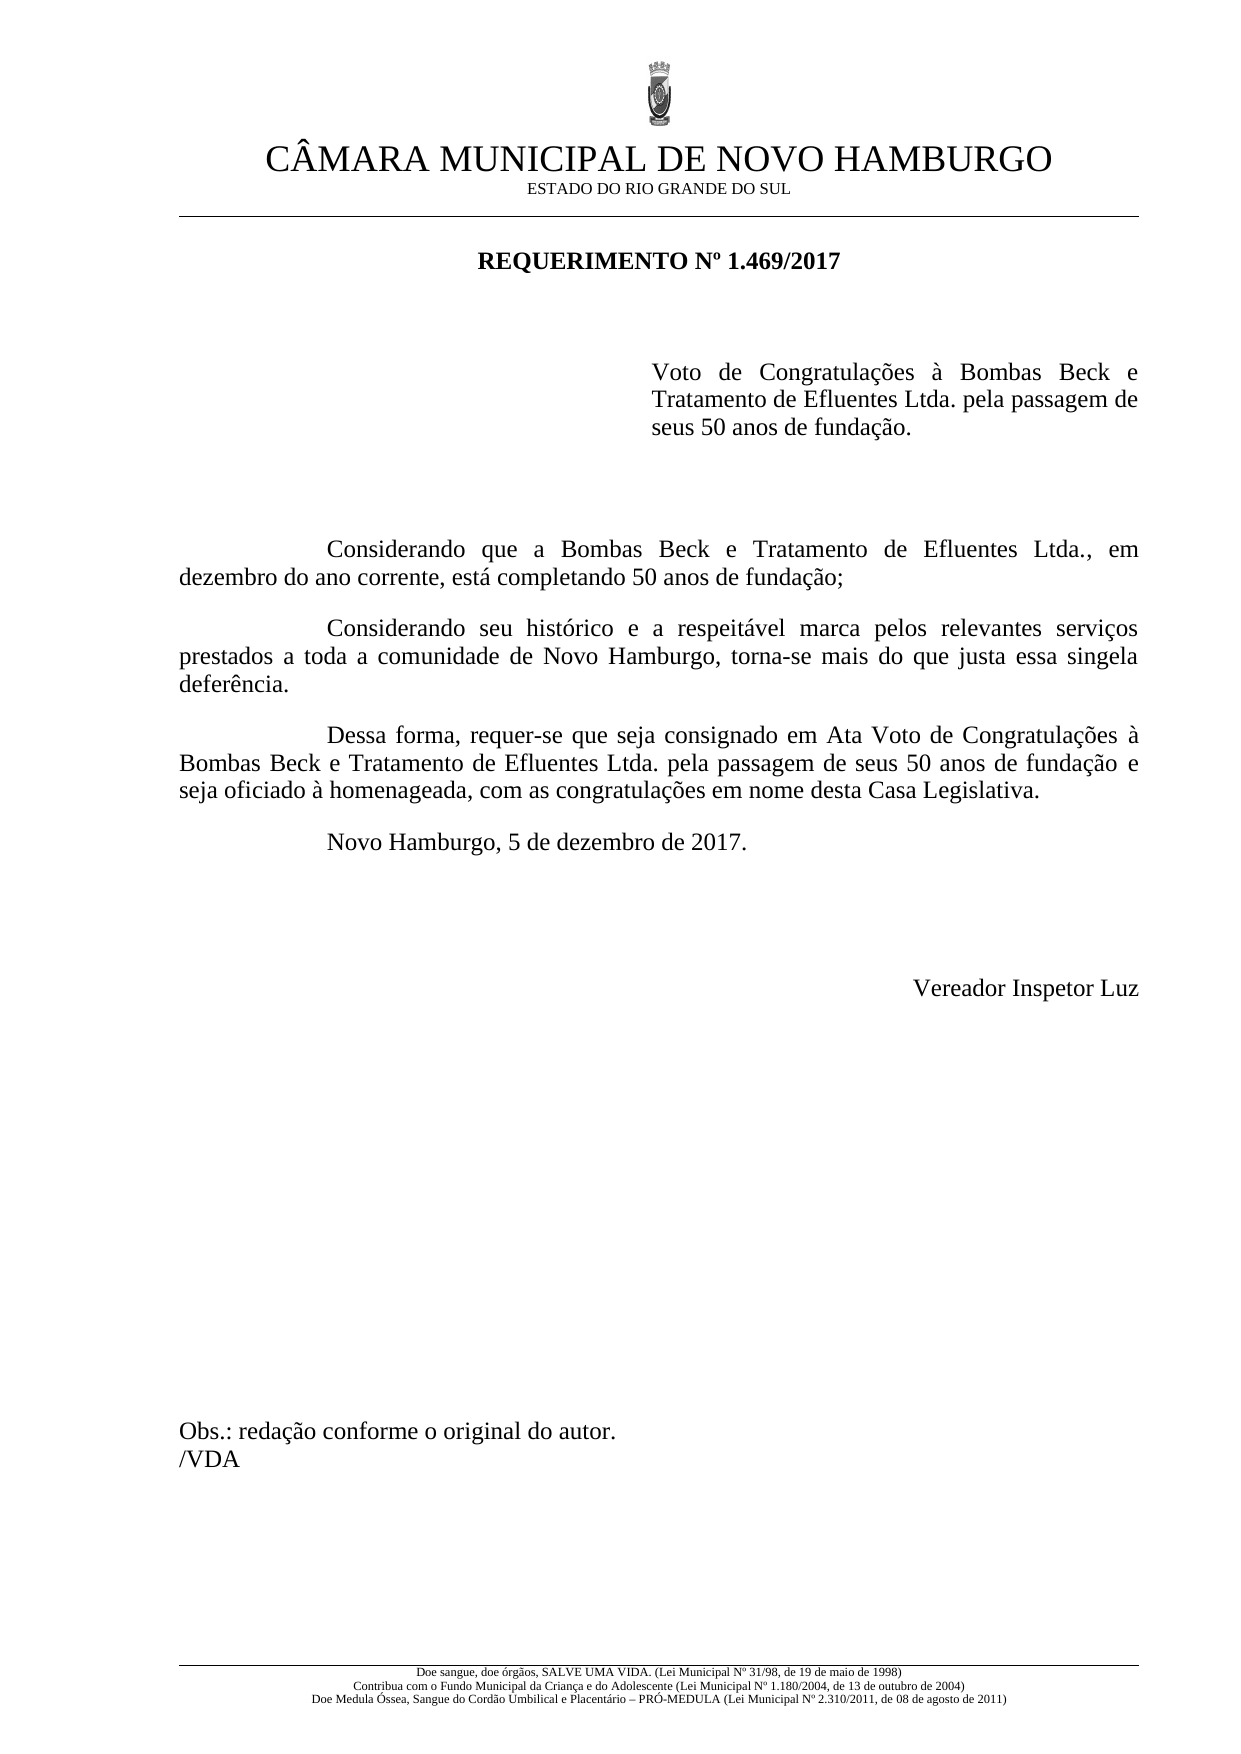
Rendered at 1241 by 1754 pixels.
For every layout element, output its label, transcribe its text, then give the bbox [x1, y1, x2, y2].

text Considerando que a Bombas Beck e Tratamento de Efluentes Ltda., em dezembro do ano corrente, está completando 50 anos de fundação; [179, 536, 1139, 591]
text Considerando seu histórico e a respeitável marca pelos relevantes serviços prestados a toda a comunidade de Novo Hamburgo, torna-se mais do que justa essa singela deferência. [179, 614, 1139, 698]
text Obs.: redação conforme o original do autor. [179, 1417, 1139, 1445]
text REQUERIMENTO Nº 1.469/2017 [179, 247, 1139, 274]
text Voto de Congratulações à Bombas Beck e Tratamento de Efluentes Ltda. pela passagem de seus 50 anos de fundação. [651, 358, 1139, 441]
text Dessa forma, requer-se que seja consignado em Ata Voto de Congratulações à Bombas Beck e Tratamento de Efluentes Ltda. pela passagem de seus 50 anos de fundação e seja oficiado à homenageada, com as congratulações em nome desta Casa Legislativa. [179, 721, 1139, 804]
text Vereador Inspetor Luz [179, 974, 1139, 1002]
text /VDA [179, 1445, 1139, 1473]
text Novo Hamburgo, 5 de dezembro de 2017. [179, 828, 1139, 856]
